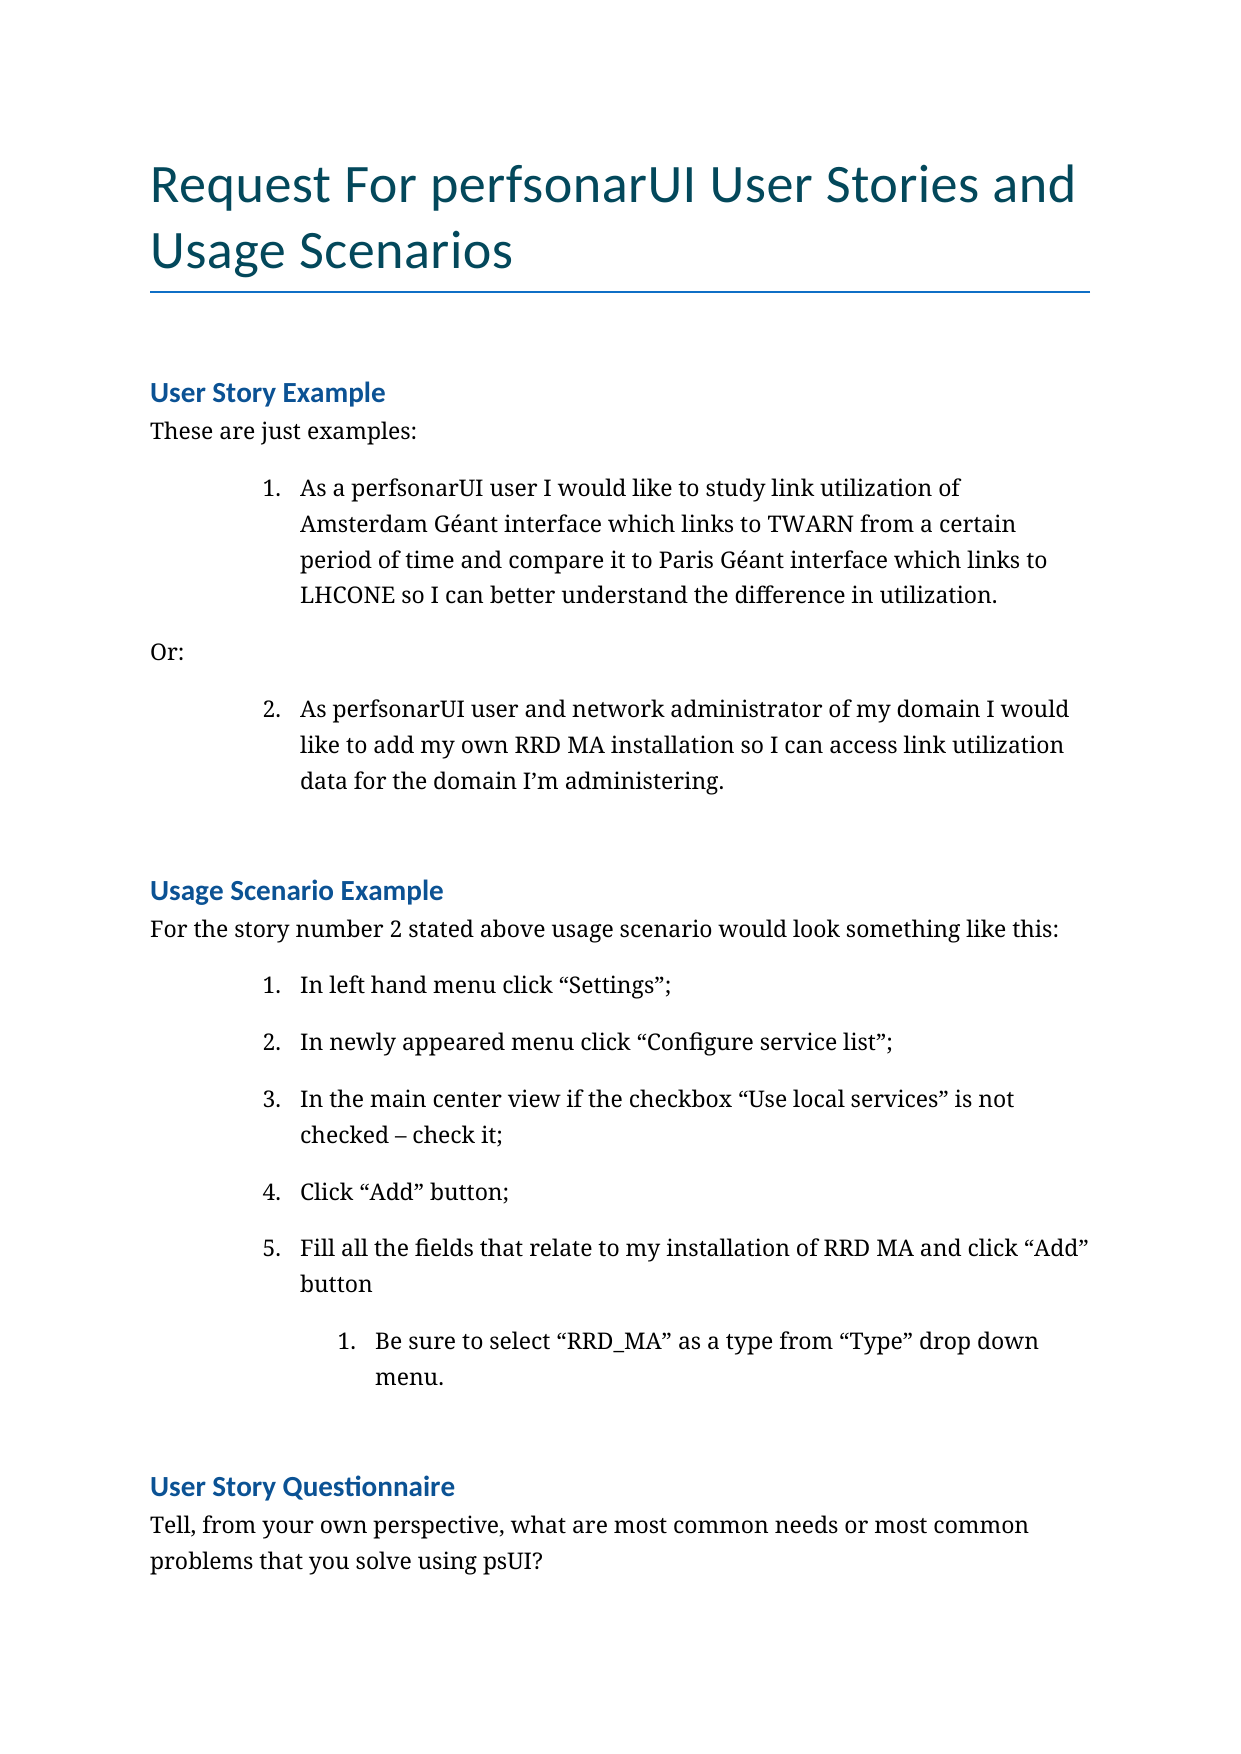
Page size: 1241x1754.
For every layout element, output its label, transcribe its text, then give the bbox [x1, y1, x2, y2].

list As a perfsonarUI user I would like to study link utilization of Amsterdam Géant interface which links to TWARN from a certain period of time and compare it to Paris Géant interface which links to LHCONE so I can better understand the difference in utilization. [262, 472, 1090, 611]
list In the main center view if the checkbox “Use local services” is not checked – check it; [262, 1083, 1090, 1150]
subtitle User Story Questionnaire [150, 1468, 1090, 1503]
text For the story number 2 stated above usage scenario would look something like this: [150, 913, 1090, 944]
list Be sure to select “RRD_MA” as a type from “Type” drop down menu. [337, 1325, 1090, 1392]
subtitle User Story Example [150, 374, 1090, 409]
subtitle Usage Scenario Example [150, 872, 1090, 907]
list In left hand menu click “Settings”; [262, 969, 1090, 1001]
text Or: [150, 636, 1090, 667]
text These are just examples: [150, 415, 1090, 446]
list Fill all the fields that relate to my installation of RRD MA and click “Add” button [262, 1232, 1090, 1299]
text Tell, from your own perspective, what are most common needs or most common problems that you solve using psUI? [150, 1509, 1090, 1576]
list Click “Add” button; [262, 1176, 1090, 1207]
list As perfsonarUI user and network administrator of my domain I would like to add my own RRD MA installation so I can access link utilization data for the domain I’m administering. [262, 693, 1090, 796]
title Request For perfsonarUI User Stories and Usage Scenarios [150, 150, 1090, 291]
list In newly appeared menu click “Configure service list”; [262, 1026, 1090, 1057]
